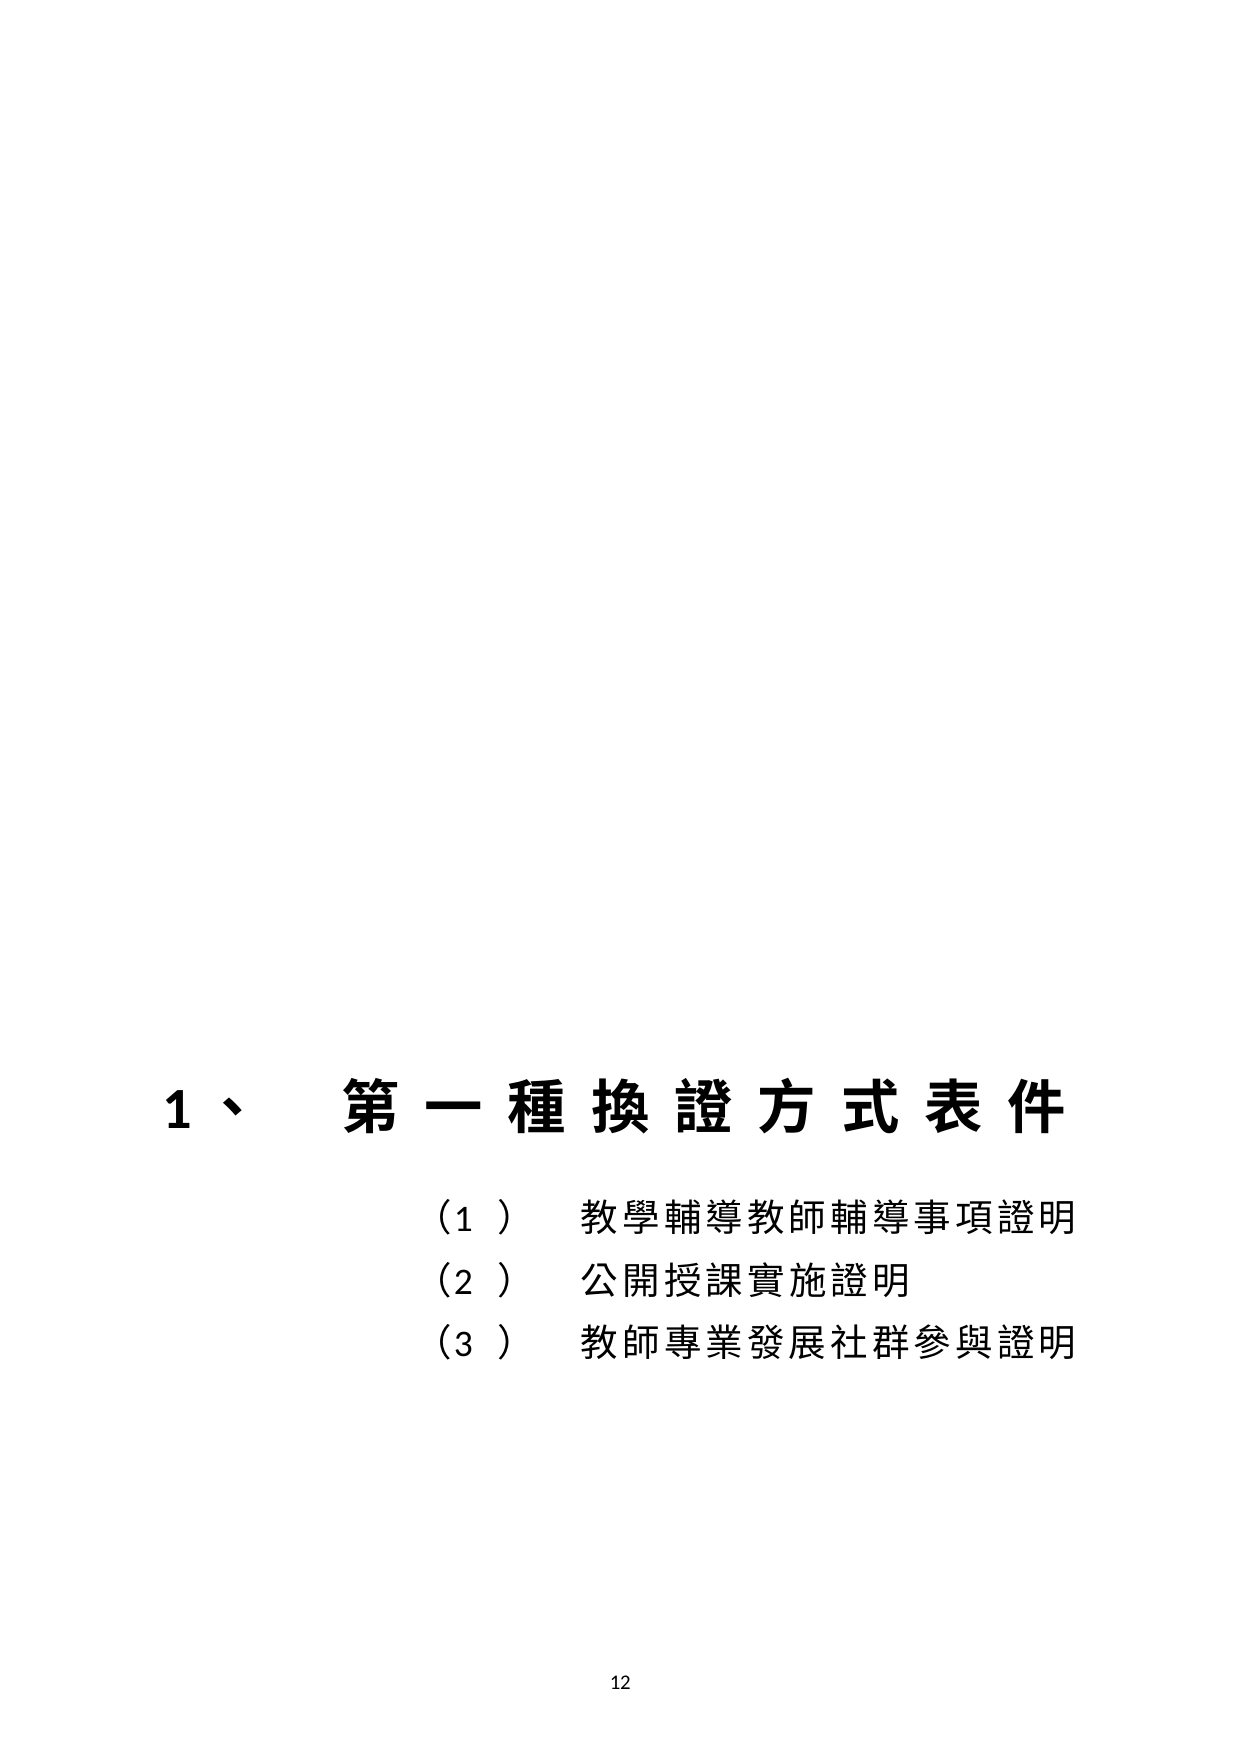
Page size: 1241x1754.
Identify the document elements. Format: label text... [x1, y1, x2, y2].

list 教學輔導教師輔導事項證明 [391, 1174, 1162, 1236]
list 公開授課實施證明 [391, 1236, 1162, 1299]
list 教師專業發展社群參與證明 [391, 1299, 1162, 1361]
list 第一種換證方式表件 [78, 1030, 1162, 1155]
